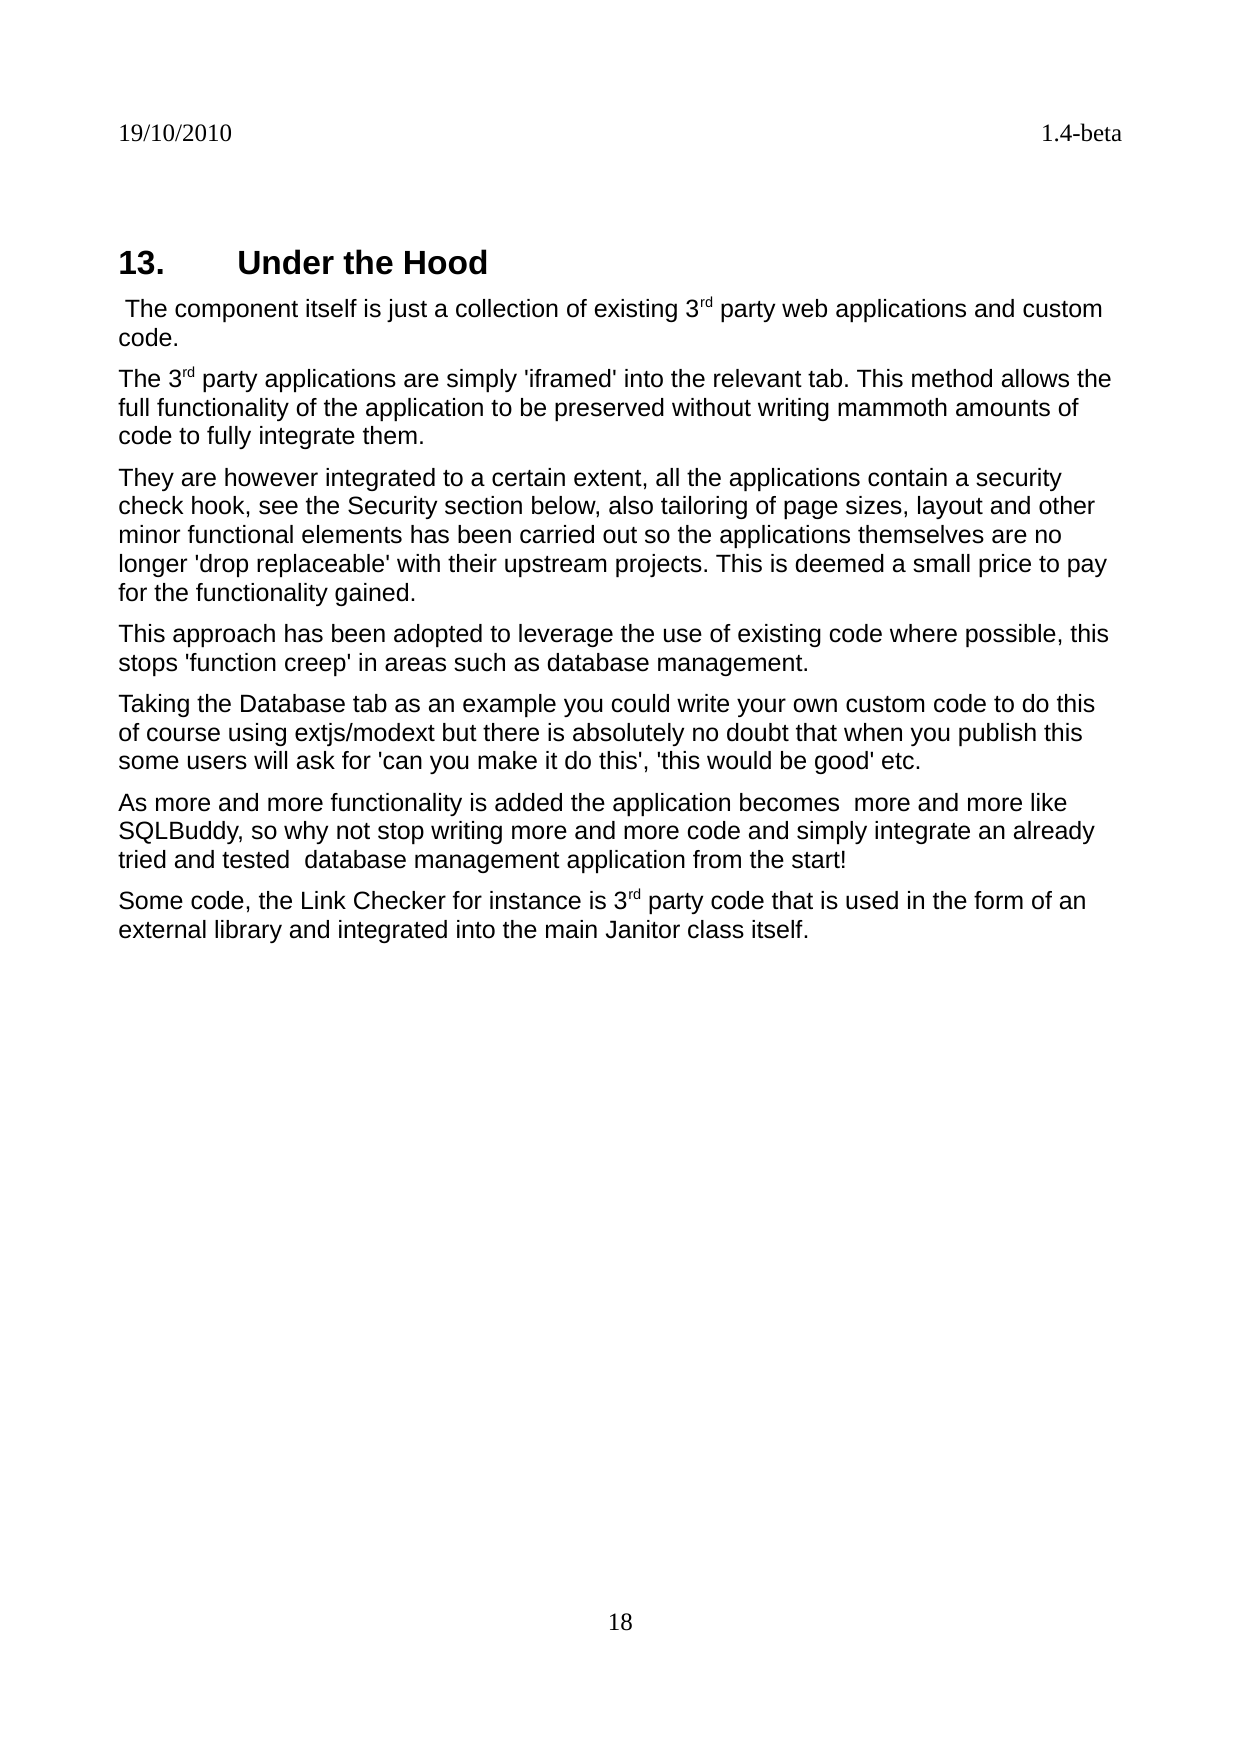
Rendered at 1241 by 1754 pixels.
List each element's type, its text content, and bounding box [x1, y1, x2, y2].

text Taking the Database tab as an example you could write your own custom code to do this of course using extjs/modext but there is absolutely no doubt that when you publish this some users will ask for 'can you make it do this', 'this would be good' etc. [118, 689, 1122, 775]
text Some code, the Link Checker for instance is 3rd party code that is used in the form of an external library and integrated into the main Janitor class itself. [118, 886, 1122, 944]
text As more and more functionality is added the application becomes more and more like SQLBuddy, so why not stop writing more and more code and simply integrate an already tried and tested database management application from the start! [118, 787, 1122, 874]
text They are however integrated to a certain extent, all the applications contain a security check hook, see the Security section below, also tailoring of page sizes, layout and other minor functional elements has been carried out so the applications themselves are no longer 'drop replaceable' with their upstream projects. This is deemed a small price to pay for the functionality gained. [118, 462, 1122, 606]
text The 3rd party applications are simply 'iframed' into the relevant tab. This method allows the full functionality of the application to be preserved without writing mammoth amounts of code to fully integrate them. [118, 364, 1122, 450]
text This approach has been adopted to leverage the use of existing code where possible, this stops 'function creep' in areas such as database management. [118, 619, 1122, 676]
text The component itself is just a collection of existing 3rd party web applications and custom code. [118, 294, 1122, 351]
subtitle Under the Hood [118, 243, 1122, 281]
